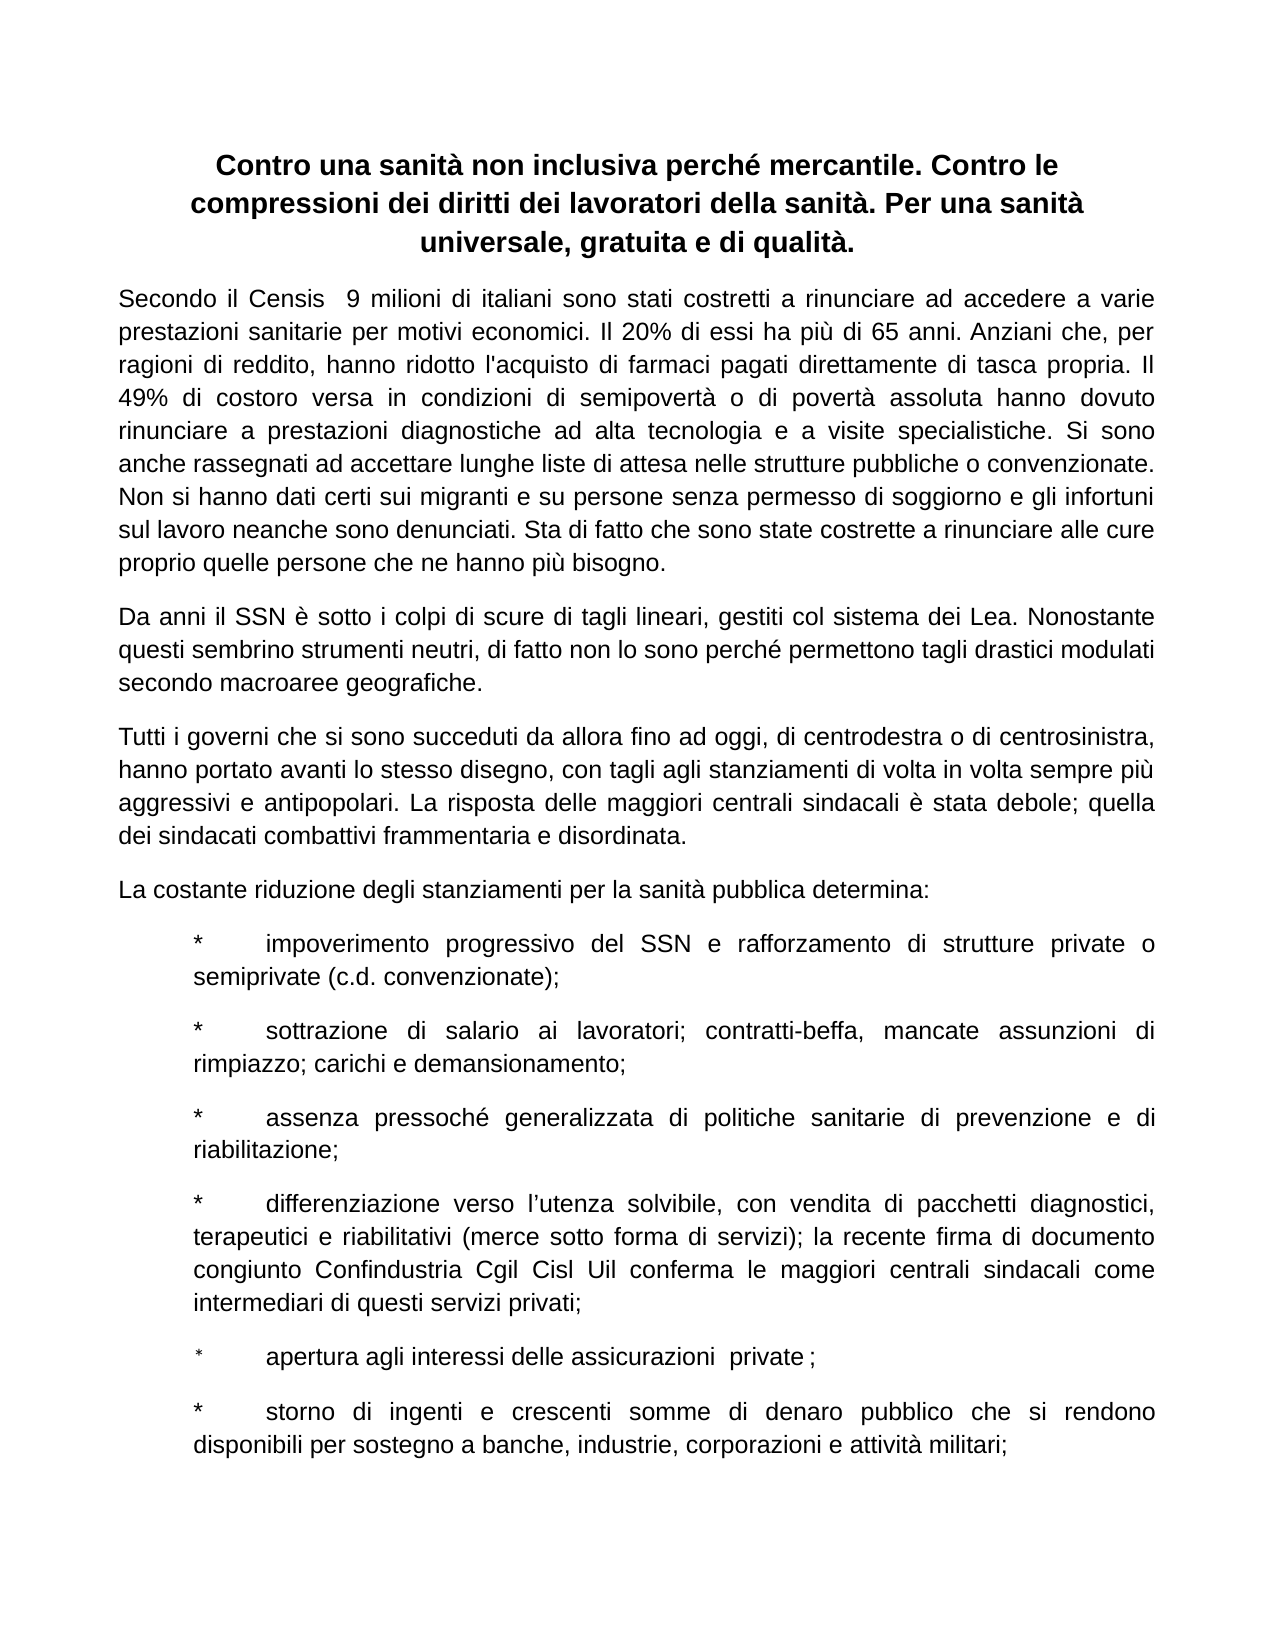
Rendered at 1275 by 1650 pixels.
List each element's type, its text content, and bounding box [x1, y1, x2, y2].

list differenziazione verso l’utenza solvibile, con vendita di pacchetti diagnostici, terapeutici e riabilitativi (merce sotto forma di servizi); la recente firma di documento congiunto Confindustria Cgil Cisl Uil conferma le maggiori centrali sindacali come intermediari di questi servizi privati; [193, 1189, 1157, 1317]
text Tutti i governi che si sono succeduti da allora fino ad oggi, di centrodestra o di centrosinistra, hanno portato avanti lo stesso disegno, con tagli agli stanziamenti di volta in volta sempre più aggressivi e antipopolari. La risposta delle maggiori centrali sindacali è stata debole; quella dei sindacati combattivi frammentaria e disordinata. [118, 722, 1157, 850]
list assenza pressoché generalizzata di politiche sanitarie di prevenzione e di riabilitazione; [193, 1102, 1157, 1164]
text Contro una sanità non inclusiva perché mercantile. Contro le compressioni dei diritti dei lavoratori della sanità. Per una sanità universale, gratuita e di qualità. [118, 148, 1157, 258]
list impoverimento progressivo del SSN e rafforzamento di strutture private o semiprivate (c.d. convenzionate); [193, 929, 1157, 991]
list sottrazione di salario ai lavoratori; contratti-beffa, mancate assunzioni di rimpiazzo; carichi e demansionamento; [193, 1016, 1157, 1077]
list storno di ingenti e crescenti somme di denaro pubblico che si rendono disponibili per sostegno a banche, industrie, corporazioni e attività militari; [193, 1397, 1157, 1458]
text Secondo il Censis 9 milioni di italiani sono stati costretti a rinunciare ad accedere a varie prestazioni sanitarie per motivi economici. Il 20% di essi ha più di 65 anni. Anziani che, per ragioni di reddito, hanno ridotto l'acquisto di farmaci pagati direttamente di tasca propria. Il 49% di costoro versa in condizioni di semipovertà o di povertà assoluta hanno dovuto rinunciare a prestazioni diagnostiche ad alta tecnologia e a visite specialistiche. Si sono anche rassegnati ad accettare lunghe liste di attesa nelle strutture pubbliche o convenzionate. Non si hanno dati certi sui migranti e su persone senza permesso di soggiorno e gli infortuni sul lavoro neanche sono denunciati. Sta di fatto che sono state costrette a rinunciare alle cure proprio quelle persone che ne hanno più bisogno. [118, 284, 1157, 577]
text La costante riduzione degli stanziamenti per la sanità pubblica determina: [118, 875, 1157, 904]
text Da anni il SSN è sotto i colpi di scure di tagli lineari, gestiti col sistema dei Lea. Nonostante questi sembrino strumenti neutri, di fatto non lo sono perché permettono tagli drastici modulati secondo macroaree geografiche. [118, 602, 1157, 697]
list apertura agli interessi delle assicurazioni private ; [193, 1342, 1157, 1371]
